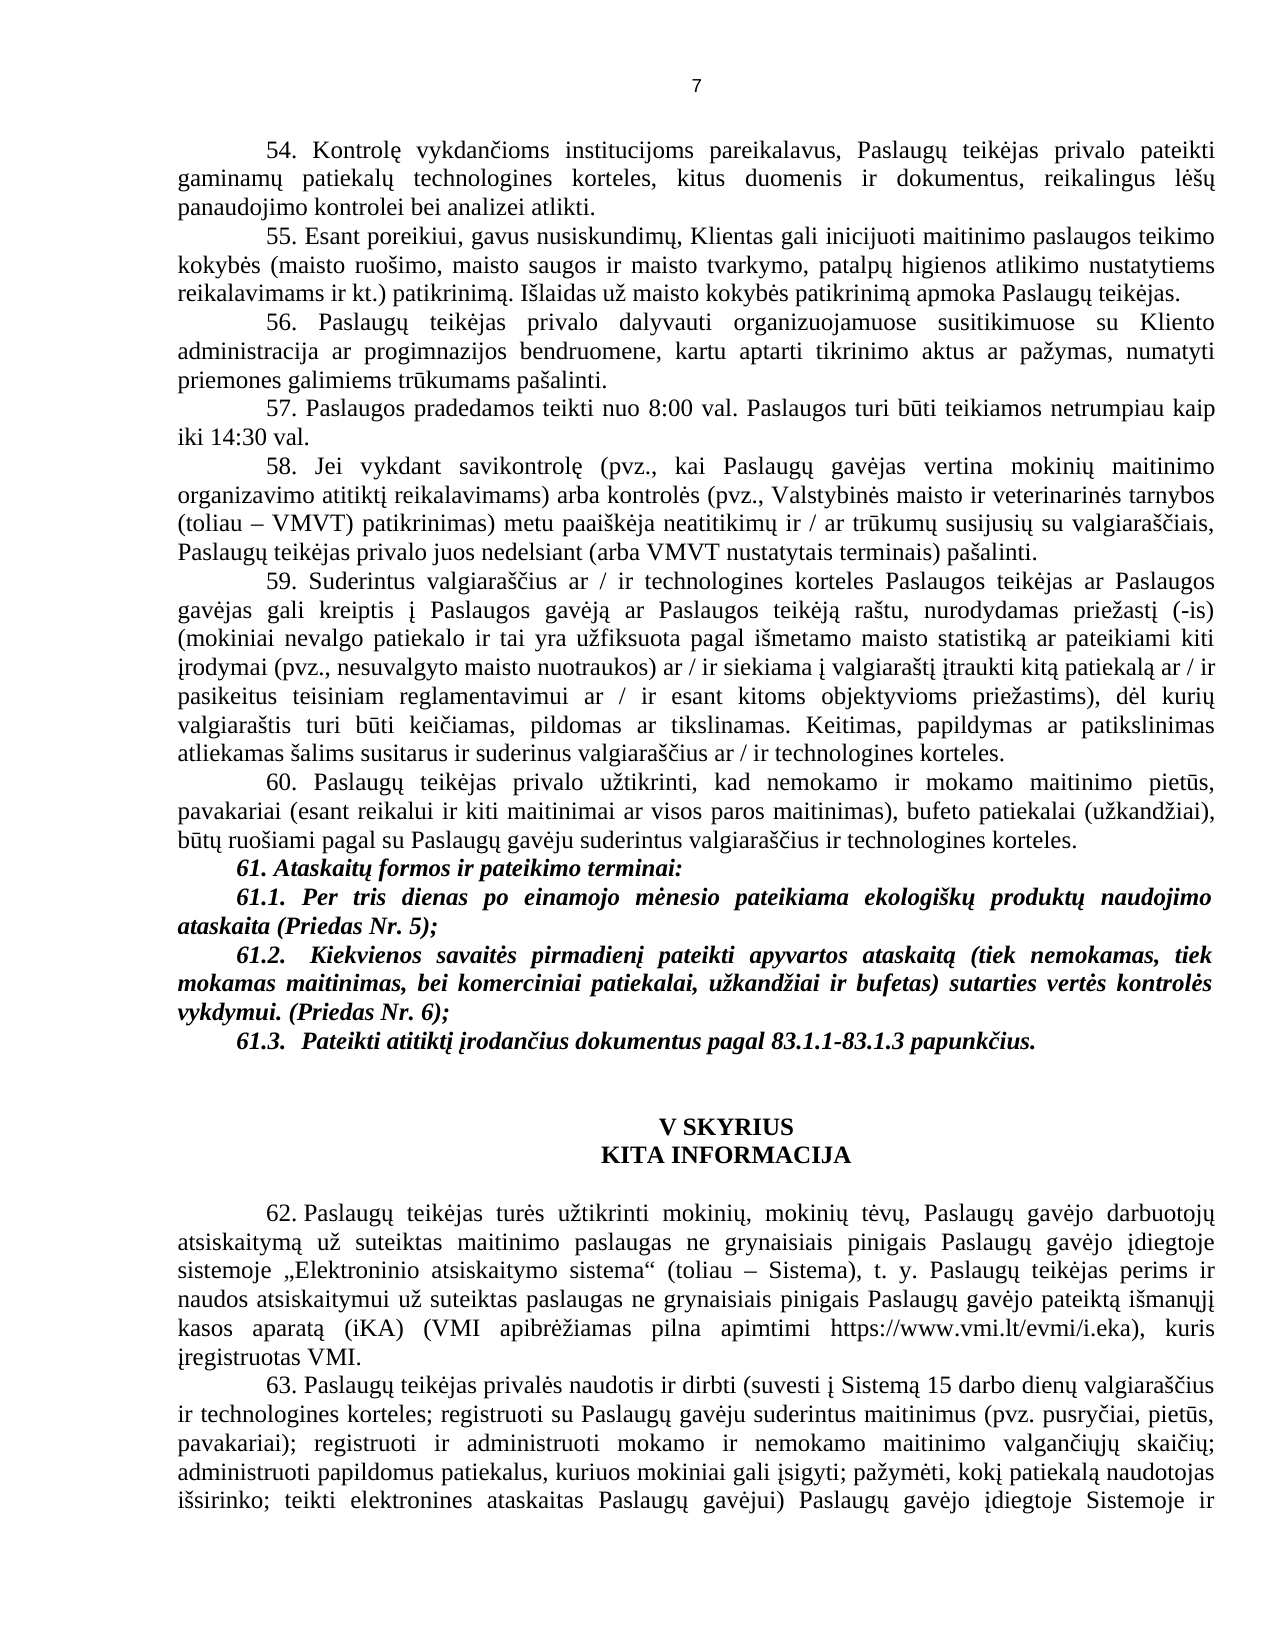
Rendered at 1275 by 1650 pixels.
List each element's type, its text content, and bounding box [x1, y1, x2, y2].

text 59. Suderintus valgiaraščius ar / ir technologines korteles Paslaugos teikėjas ar Paslaugos gavėjas gali kreiptis į Paslaugos gavėją ar Paslaugos teikėją raštu, nurodydamas priežastį (-is) (mokiniai nevalgo patiekalo ir tai yra užfiksuota pagal išmetamo maisto statistiką ar pateikiami kiti įrodymai (pvz., nesuvalgyto maisto nuotraukos) ar / ir siekiama į valgiaraštį įtraukti kitą patiekalą ar / ir pasikeitus teisiniam reglamentavimui ar / ir esant kitoms objektyvioms priežastims), dėl kurių valgiaraštis turi būti keičiamas, pildomas ar tikslinamas. Keitimas, papildymas ar patikslinimas atliekamas šalims susitarus ir suderinus valgiaraščius ar / ir technologines korteles. [177, 566, 1216, 767]
text 56. Paslaugų teikėjas privalo dalyvauti organizuojamuose susitikimuose su Kliento administracija ar progimnazijos bendruomene, kartu aptarti tikrinimo aktus ar pažymas, numatyti priemones galimiems trūkumams pašalinti. [177, 307, 1216, 393]
text 62. Paslaugų teikėjas turės užtikrinti mokinių, mokinių tėvų, Paslaugų gavėjo darbuotojų atsiskaitymą už suteiktas maitinimo paslaugas ne grynaisiais pinigais Paslaugų gavėjo įdiegtoje sistemoje „Elektroninio atsiskaitymo sistema“ (toliau – Sistema), t. y. Paslaugų teikėjas perims ir naudos atsiskaitymui už suteiktas paslaugas ne grynaisiais pinigais Paslaugų gavėjo pateiktą išmanųjį kasos aparatą (iKA) (VMI apibrėžiamas pilna apimtimi https://www.vmi.lt/evmi/i.eka), kuris įregistruotas VMI. [177, 1198, 1216, 1370]
text KITA INFORMACIJA [177, 1140, 1216, 1169]
text 55. Esant poreikiui, gavus nusiskundimų, Klientas gali inicijuoti maitinimo paslaugos teikimo kokybės (maisto ruošimo, maisto saugos ir maisto tvarkymo, patalpų higienos atlikimo nustatytiems reikalavimams ir kt.) patikrinimą. Išlaidas už maisto kokybės patikrinimą apmoka Paslaugų teikėjas. [177, 221, 1216, 307]
text 58. Jei vykdant savikontrolę (pvz., kai Paslaugų gavėjas vertina mokinių maitinimo organizavimo atitiktį reikalavimams) arba kontrolės (pvz., Valstybinės maisto ir veterinarinės tarnybos (toliau – VMVT) patikrinimas) metu paaiškėja neatitikimų ir / ar trūkumų susijusių su valgiaraščiais, Paslaugų teikėjas privalo juos nedelsiant (arba VMVT nustatytais terminais) pašalinti. [177, 451, 1216, 566]
text 63. Paslaugų teikėjas privalės naudotis ir dirbti (suvesti į Sistemą 15 darbo dienų valgiaraščius ir technologines korteles; registruoti su Paslaugų gavėju suderintus maitinimus (pvz. pusryčiai, pietūs, pavakariai); registruoti ir administruoti mokamo ir nemokamo maitinimo valgančiųjų skaičių; administruoti papildomus patiekalus, kuriuos mokiniai gali įsigyti; pažymėti, kokį patiekalą naudotojas išsirinko; teikti elektronines ataskaitas Paslaugų gavėjui) Paslaugų gavėjo įdiegtoje Sistemoje ir [177, 1370, 1216, 1514]
text 61. Ataskaitų formos ir pateikimo terminai: [177, 853, 1216, 882]
text 57. Paslaugos pradedamos teikti nuo 8:00 val. Paslaugos turi būti teikiamos netrumpiau kaip iki 14:30 val. [177, 393, 1216, 451]
text 60. Paslaugų teikėjas privalo užtikrinti, kad nemokamo ir mokamo maitinimo pietūs, pavakariai (esant reikalui ir kiti maitinimai ar visos paros maitinimas), bufeto patiekalai (užkandžiai), būtų ruošiami pagal su Paslaugų gavėju suderintus valgiaraščius ir technologines korteles. [177, 767, 1216, 853]
text 54. Kontrolę vykdančioms institucijoms pareikalavus, Paslaugų teikėjas privalo pateikti gaminamų patiekalų technologines korteles, kitus duomenis ir dokumentus, reikalingus lėšų panaudojimo kontrolei bei analizei atlikti. [177, 135, 1216, 221]
text V SKYRIUS [177, 1112, 1216, 1140]
text 61.2. Kiekvienos savaitės pirmadienį pateikti apyvartos ataskaitą (tiek nemokamas, tiek mokamas maitinimas, bei komerciniai patiekalai, užkandžiai ir bufetas) sutarties vertės kontrolės vykdymui. (Priedas Nr. 6); [177, 940, 1216, 1026]
text 61.1. Per tris dienas po einamojo mėnesio pateikiama ekologiškų produktų naudojimo ataskaita (Priedas Nr. 5); [177, 882, 1216, 940]
text 61.3. Pateikti atitiktį įrodančius dokumentus pagal 83.1.1-83.1.3 papunkčius. [177, 1026, 1216, 1055]
